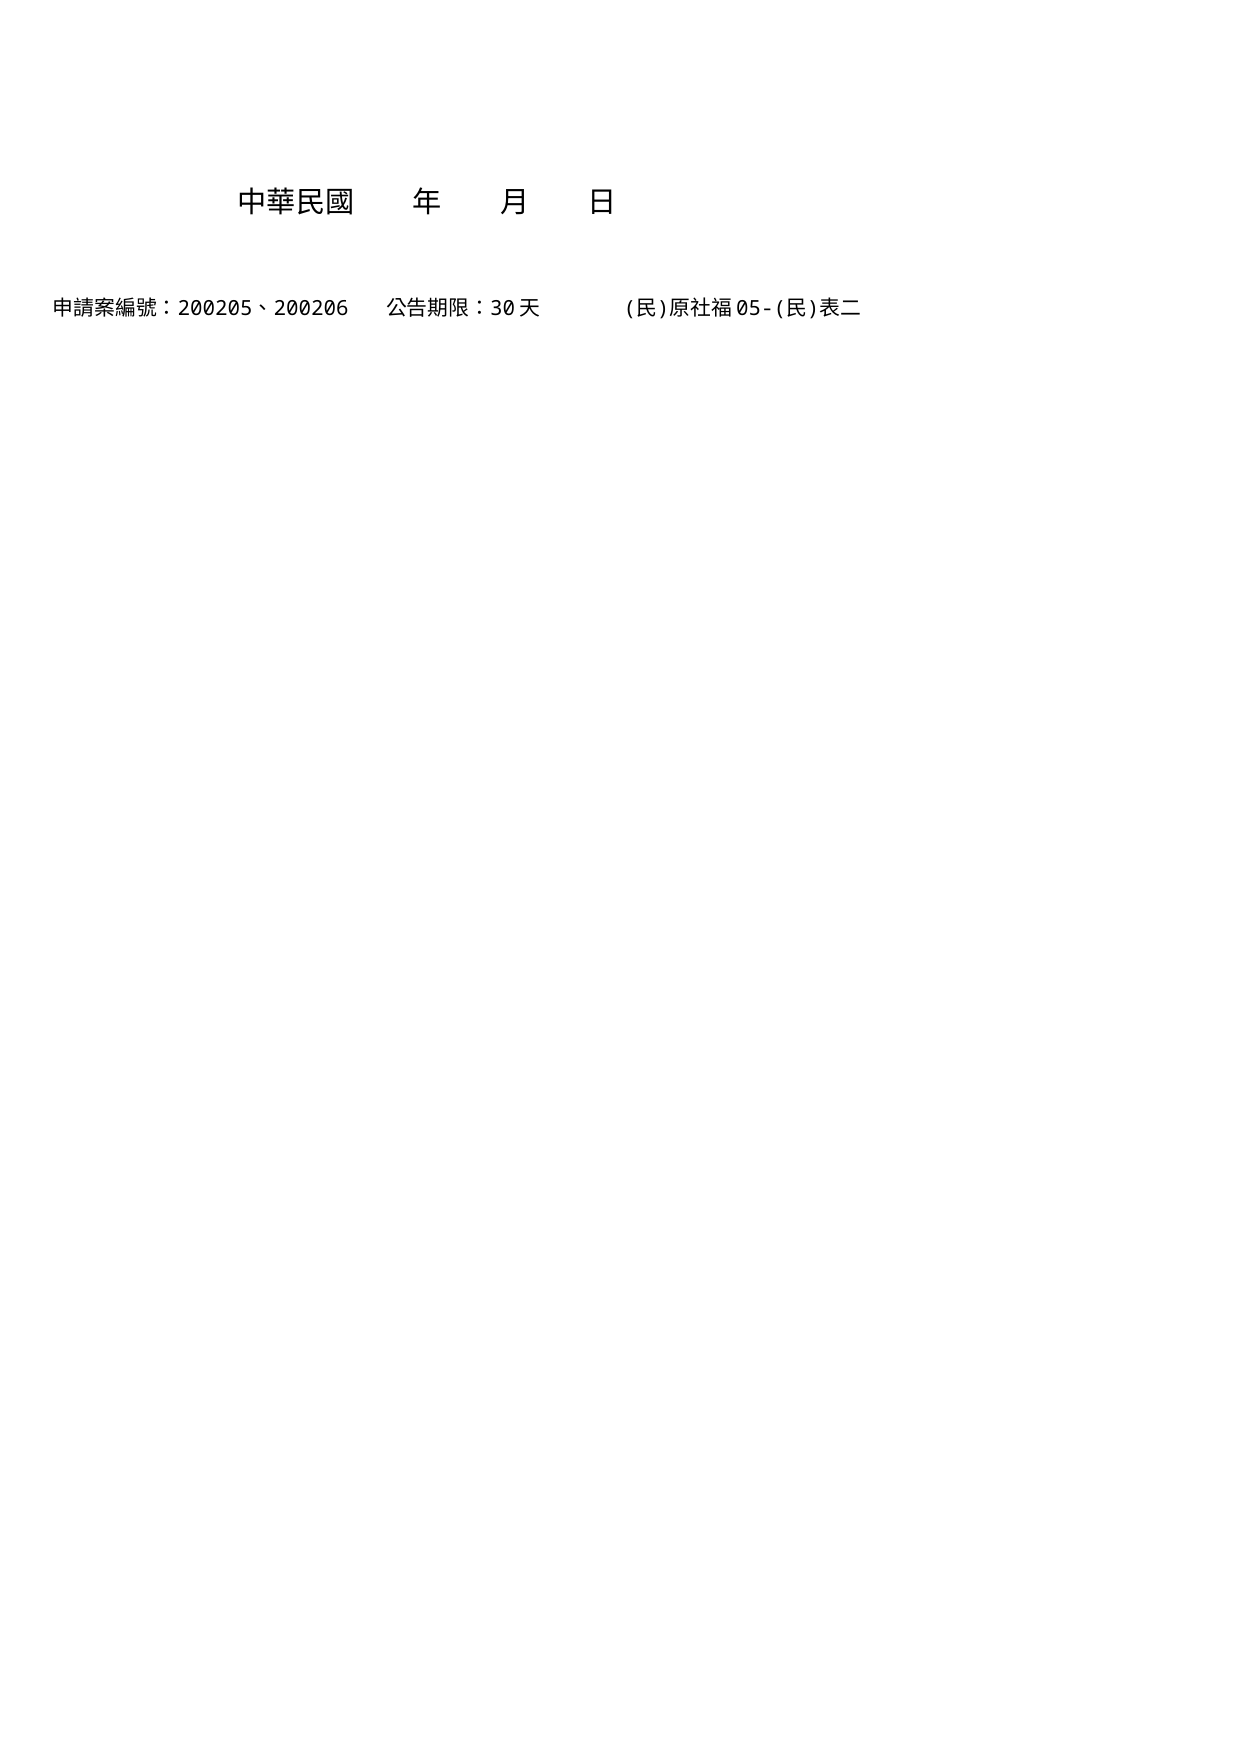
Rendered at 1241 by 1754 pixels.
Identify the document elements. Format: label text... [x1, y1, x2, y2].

text [37, 283, 994, 346]
text 中華民國 年 月 日 [237, 158, 1053, 221]
text 申請案編號：200205、200206 公告期限：30天 (民)原社福05-(民)表二 [52, 291, 979, 321]
